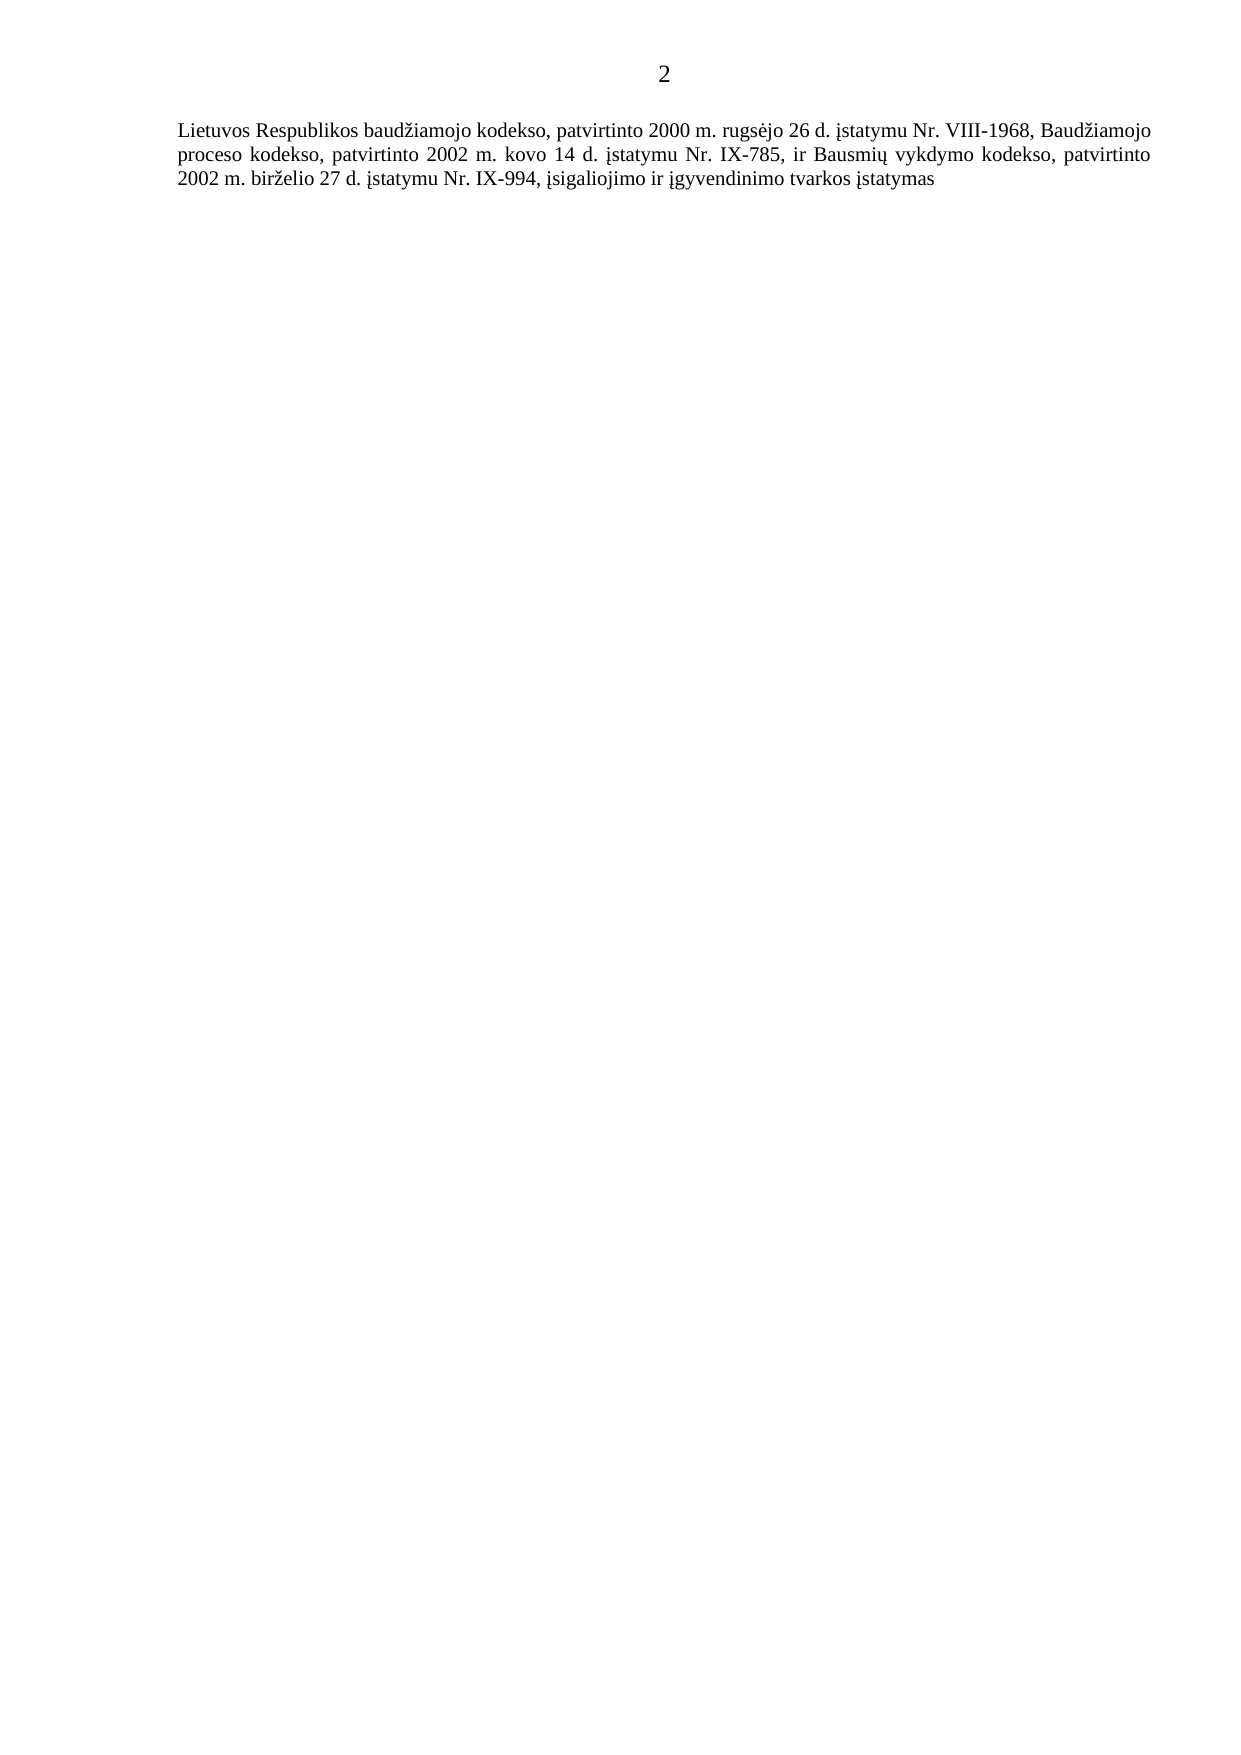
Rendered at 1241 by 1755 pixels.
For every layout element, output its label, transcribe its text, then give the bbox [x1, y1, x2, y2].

text Lietuvos Respublikos baudžiamojo kodekso, patvirtinto 2000 m. rugsėjo 26 d. įstatymu Nr. VIII-1968, Baudžiamojo proceso kodekso, patvirtinto 2002 m. kovo 14 d. įstatymu Nr. IX-785, ir Bausmių vykdymo kodekso, patvirtinto 2002 m. birželio 27 d. įstatymu Nr. IX-994, įsigaliojimo ir įgyvendinimo tvarkos įstatymas [177, 118, 1152, 190]
